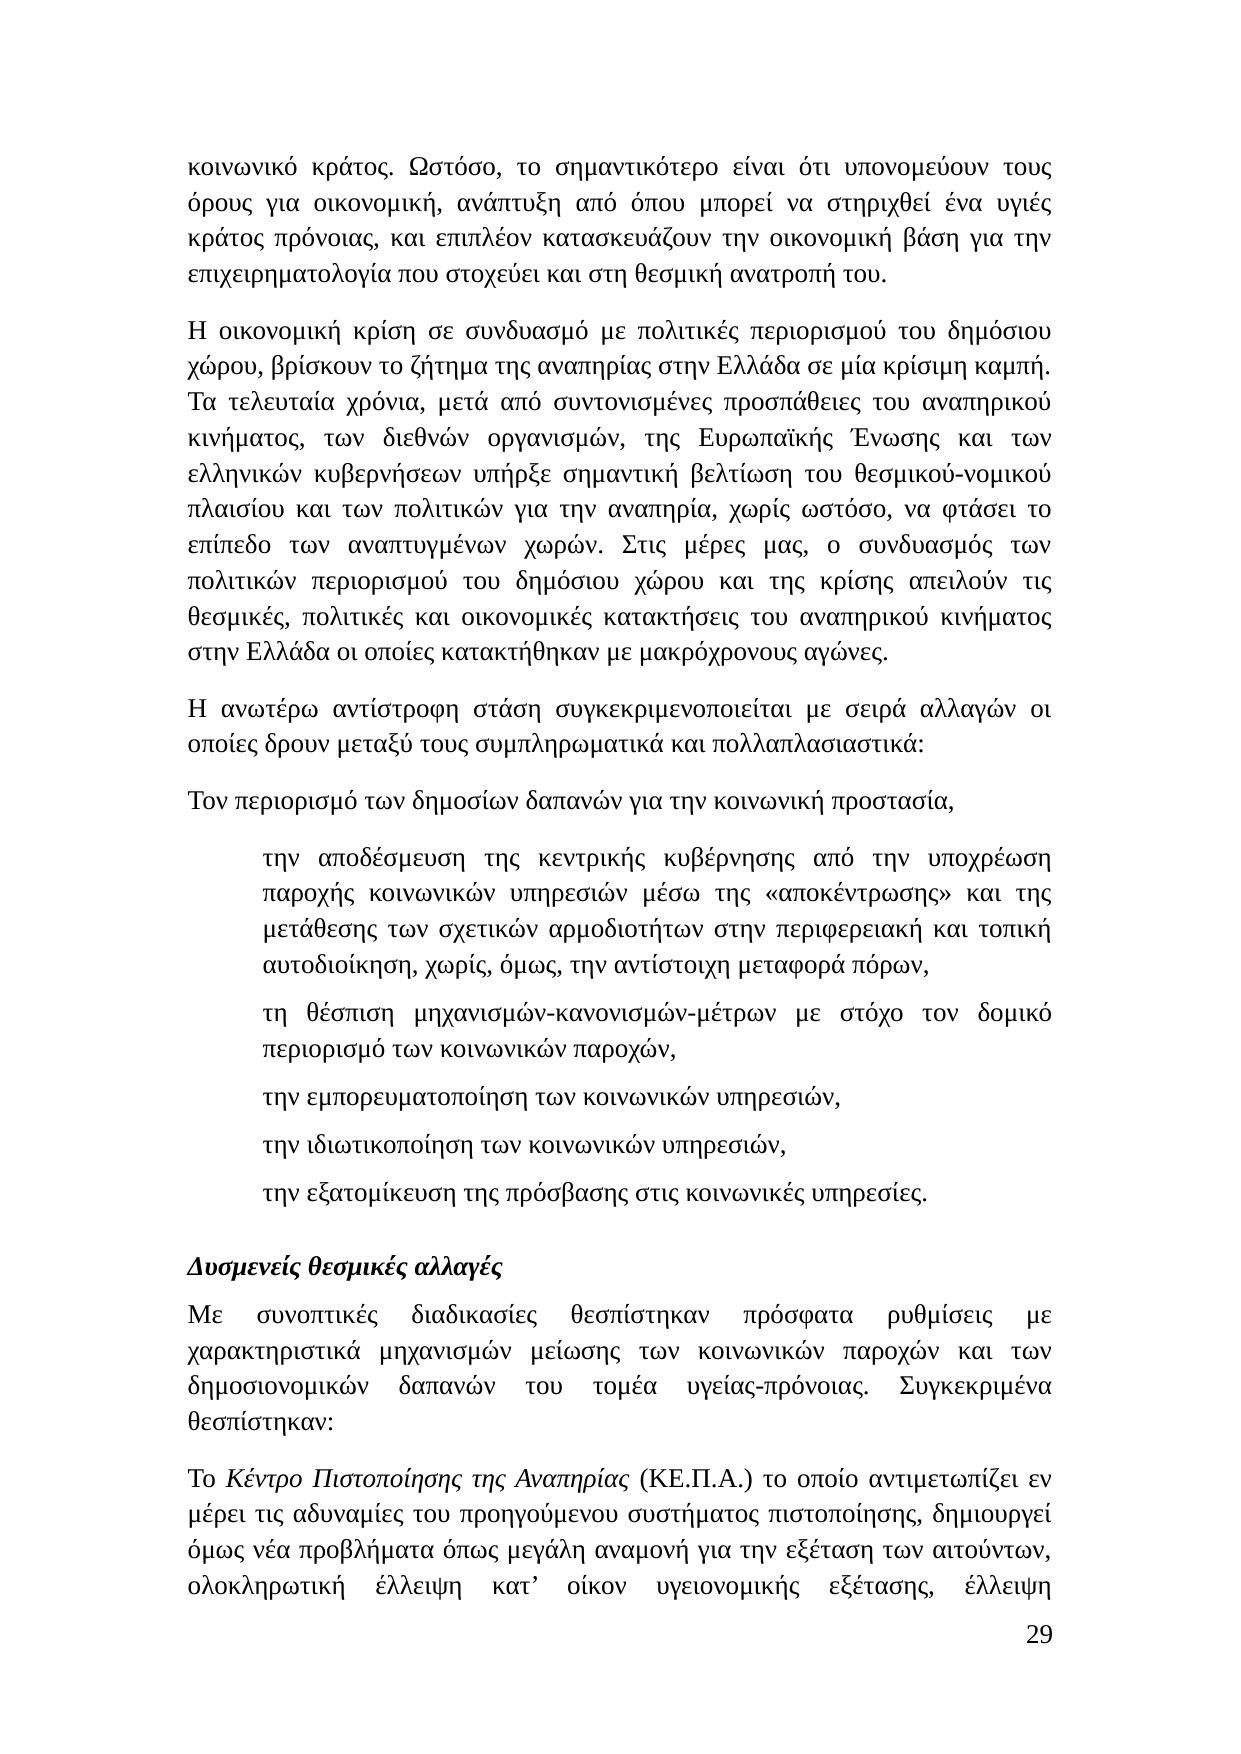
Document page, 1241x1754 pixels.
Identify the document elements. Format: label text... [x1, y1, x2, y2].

text την εμπορευματοποίηση των κοινωνικών υπηρεσιών, [262, 1080, 1053, 1111]
text Η ανωτέρω αντίστροφη στάση συγκεκριμενοποιείται με σειρά αλλαγών οι οποίες δρουν μεταξύ τους συμπληρωματικά και πολλαπλασιαστικά: [187, 692, 1053, 759]
text Με συνοπτικές διαδικασίες θεσπίστηκαν πρόσφατα ρυθμίσεις με χαρακτηριστικά μηχανισμών μείωσης των κοινωνικών παροχών και των δημοσιονομικών δαπανών του τομέα υγείας-πρόνοιας. Συγκεκριμένα θεσπίστηκαν: [187, 1298, 1053, 1436]
text Δυσμενείς θεσμικές αλλαγές [187, 1250, 1053, 1281]
text τη θέσπιση μηχανισμών-κανονισμών-μέτρων με στόχο τον δομικό περιορισμό των κοινωνικών παροχών, [262, 996, 1053, 1063]
text Το Κέντρο Πιστοποίησης της Αναπηρίας (ΚΕ.Π.Α.) το οποίο αντιμετωπίζει εν μέρει τις αδυναμίες του προηγούμενου συστήματος πιστοποίησης, δημιουργεί όμως νέα προβλήματα όπως μεγάλη αναμονή για την εξέταση των αιτούντων, ολοκληρωτική έλλειψη κατ’ οίκον υγειονομικής εξέτασης, έλλειψη [187, 1462, 1053, 1600]
text την ιδιωτικοποίηση των κοινωνικών υπηρεσιών, [262, 1128, 1053, 1159]
text Η οικονομική κρίση σε συνδυασμό με πολιτικές περιορισμού του δημόσιου χώρου, βρίσκουν το ζήτημα της αναπηρίας στην Ελλάδα σε μία κρίσιμη καμπή. Τα τελευταία χρόνια, μετά από συντονισμένες προσπάθειες του αναπηρικού κινήματος, των διεθνών οργανισμών, της Ευρωπαϊκής Ένωσης και των ελληνικών κυβερνήσεων υπήρξε σημαντική βελτίωση του θεσμικού-νομικού πλαισίου και των πολιτικών για την αναπηρία, χωρίς ωστόσο, να φτάσει το επίπεδο των αναπτυγμένων χωρών. Στις μέρες μας, ο συνδυασμός των πολιτικών περιορισμού του δημόσιου χώρου και της κρίσης απειλούν τις θεσμικές, πολιτικές και οικονομικές κατακτήσεις του αναπηρικού κινήματος στην Ελλάδα οι οποίες κατακτήθηκαν με μακρόχρονους αγώνες. [187, 314, 1053, 666]
text την αποδέσμευση της κεντρικής κυβέρνησης από την υποχρέωση παροχής κοινωνικών υπηρεσιών μέσω της «αποκέντρωσης» και της μετάθεσης των σχετικών αρμοδιοτήτων στην περιφερειακή και τοπική αυτοδιοίκηση, χωρίς, όμως, την αντίστοιχη μεταφορά πόρων, [262, 841, 1053, 979]
text Τον περιορισμό των δημοσίων δαπανών για την κοινωνική προστασία, [187, 784, 1053, 815]
text κοινωνικό κράτος. Ωστόσο, το σημαντικότερο είναι ότι υπονομεύουν τους όρους για οικονομική, ανάπτυξη από όπου μπορεί να στηριχθεί ένα υγιές κράτος πρόνοιας, και επιπλέον κατασκευάζουν την οικονομική βάση για την επιχειρηματολογία που στοχεύει και στη θεσμική ανατροπή του. [187, 150, 1053, 288]
text την εξατομίκευση της πρόσβασης στις κοινωνικές υπηρεσίες. [262, 1177, 1053, 1208]
